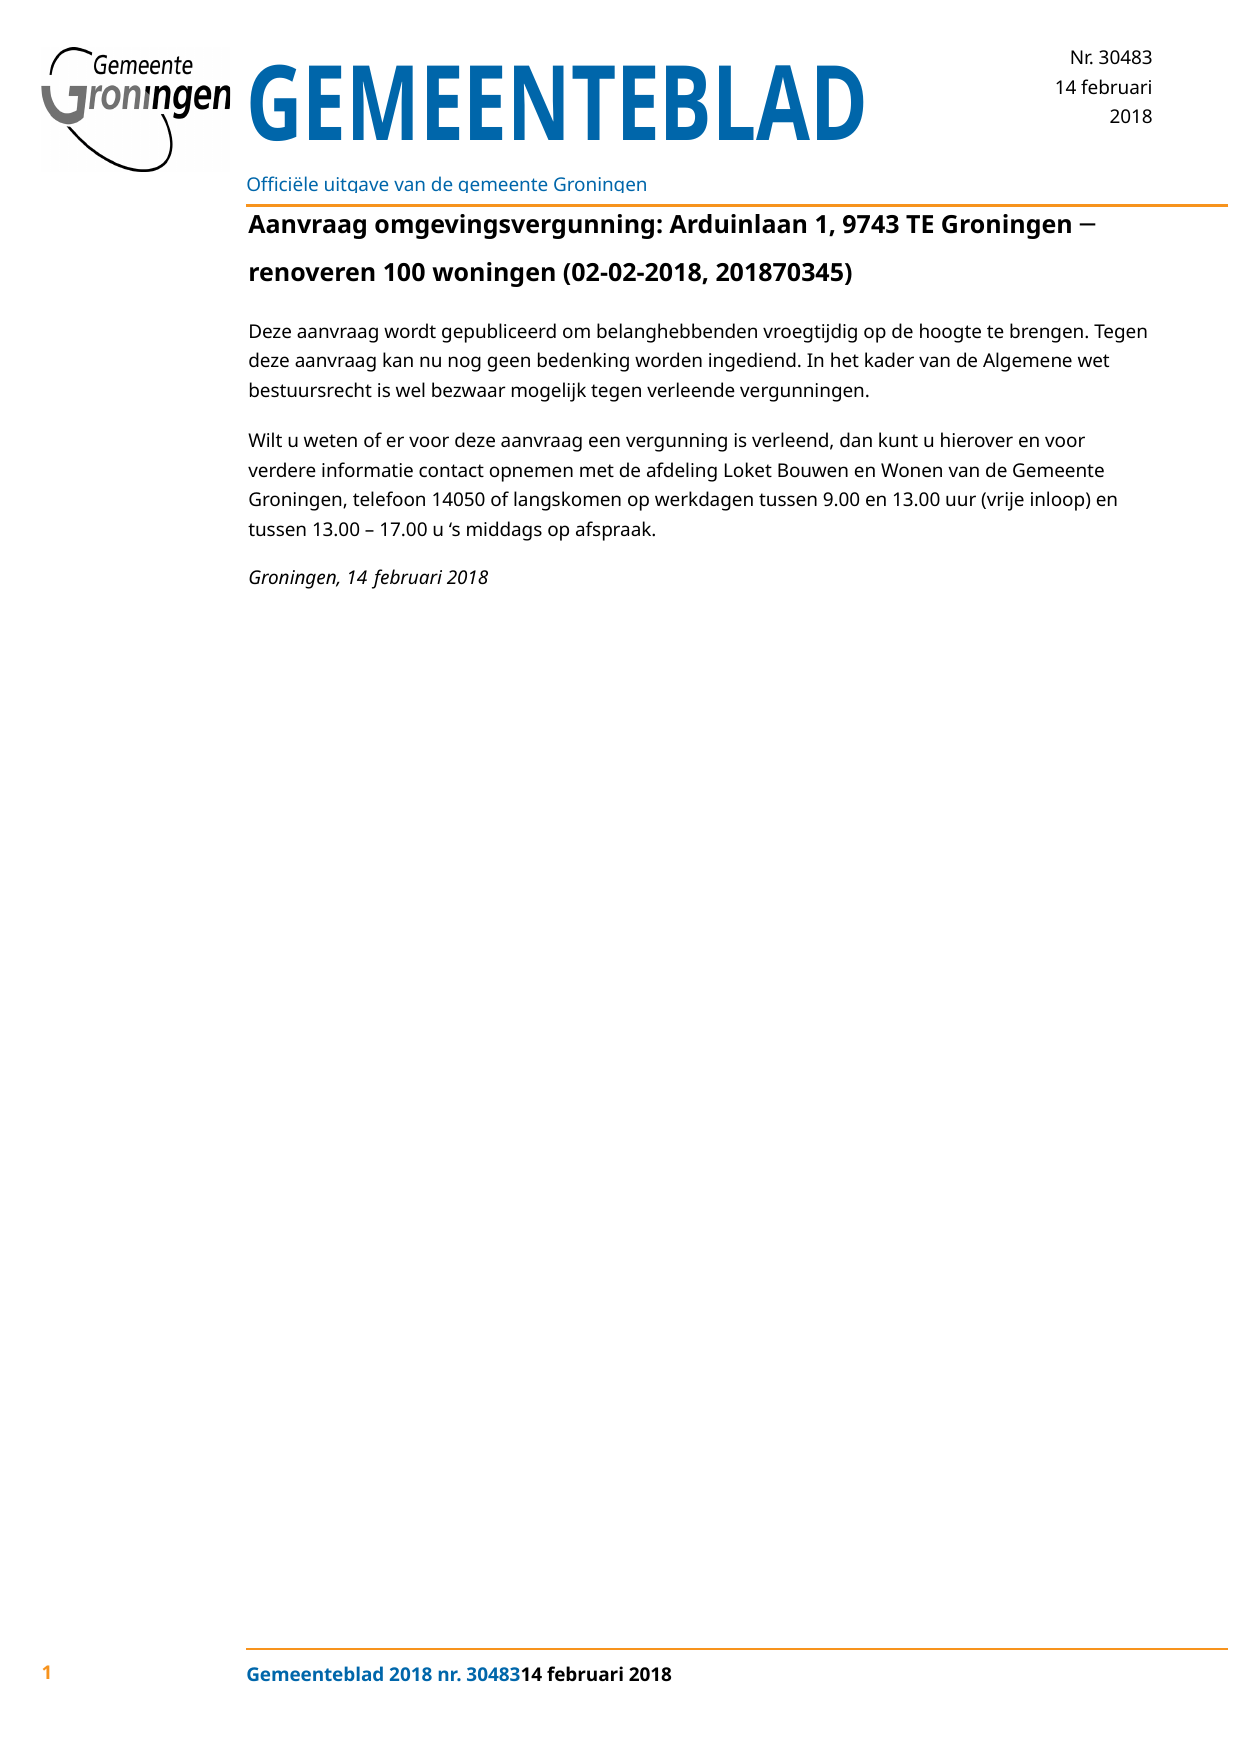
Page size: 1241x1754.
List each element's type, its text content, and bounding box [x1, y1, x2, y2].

text Groningen, 14 februari 2018 [248, 564, 1152, 590]
picture [41, 47, 231, 172]
text Deze aanvraag wordt gepubliceerd om belanghebbenden vroegtijdig op de hoogte te brengen. Tegen deze aanvraag kan nu nog geen bedenking worden ingediend. In het kader van de Algemene wet bestuursrecht is wel bezwaar mogelijk tegen verleende vergunningen. [248, 318, 1152, 403]
text Wilt u weten of er voor deze aanvraag een vergunning is verleend, dan kunt u hierover en voor verdere informatie contact opnemen met de afdeling Loket Bouwen en Wonen van de Gemeente Groningen, telefoon 14050 of langskomen op werkdagen tussen 9.00 en 13.00 uur (vrije inloop) en tussen 13.00 – 17.00 u ‘s middags op afspraak. [248, 427, 1152, 542]
text Aanvraag omgevingsvergunning: Arduinlaan 1, 9743 TE Groningen ─ renoveren 100 woningen (02-02-2018, 201870345) [248, 207, 1152, 288]
